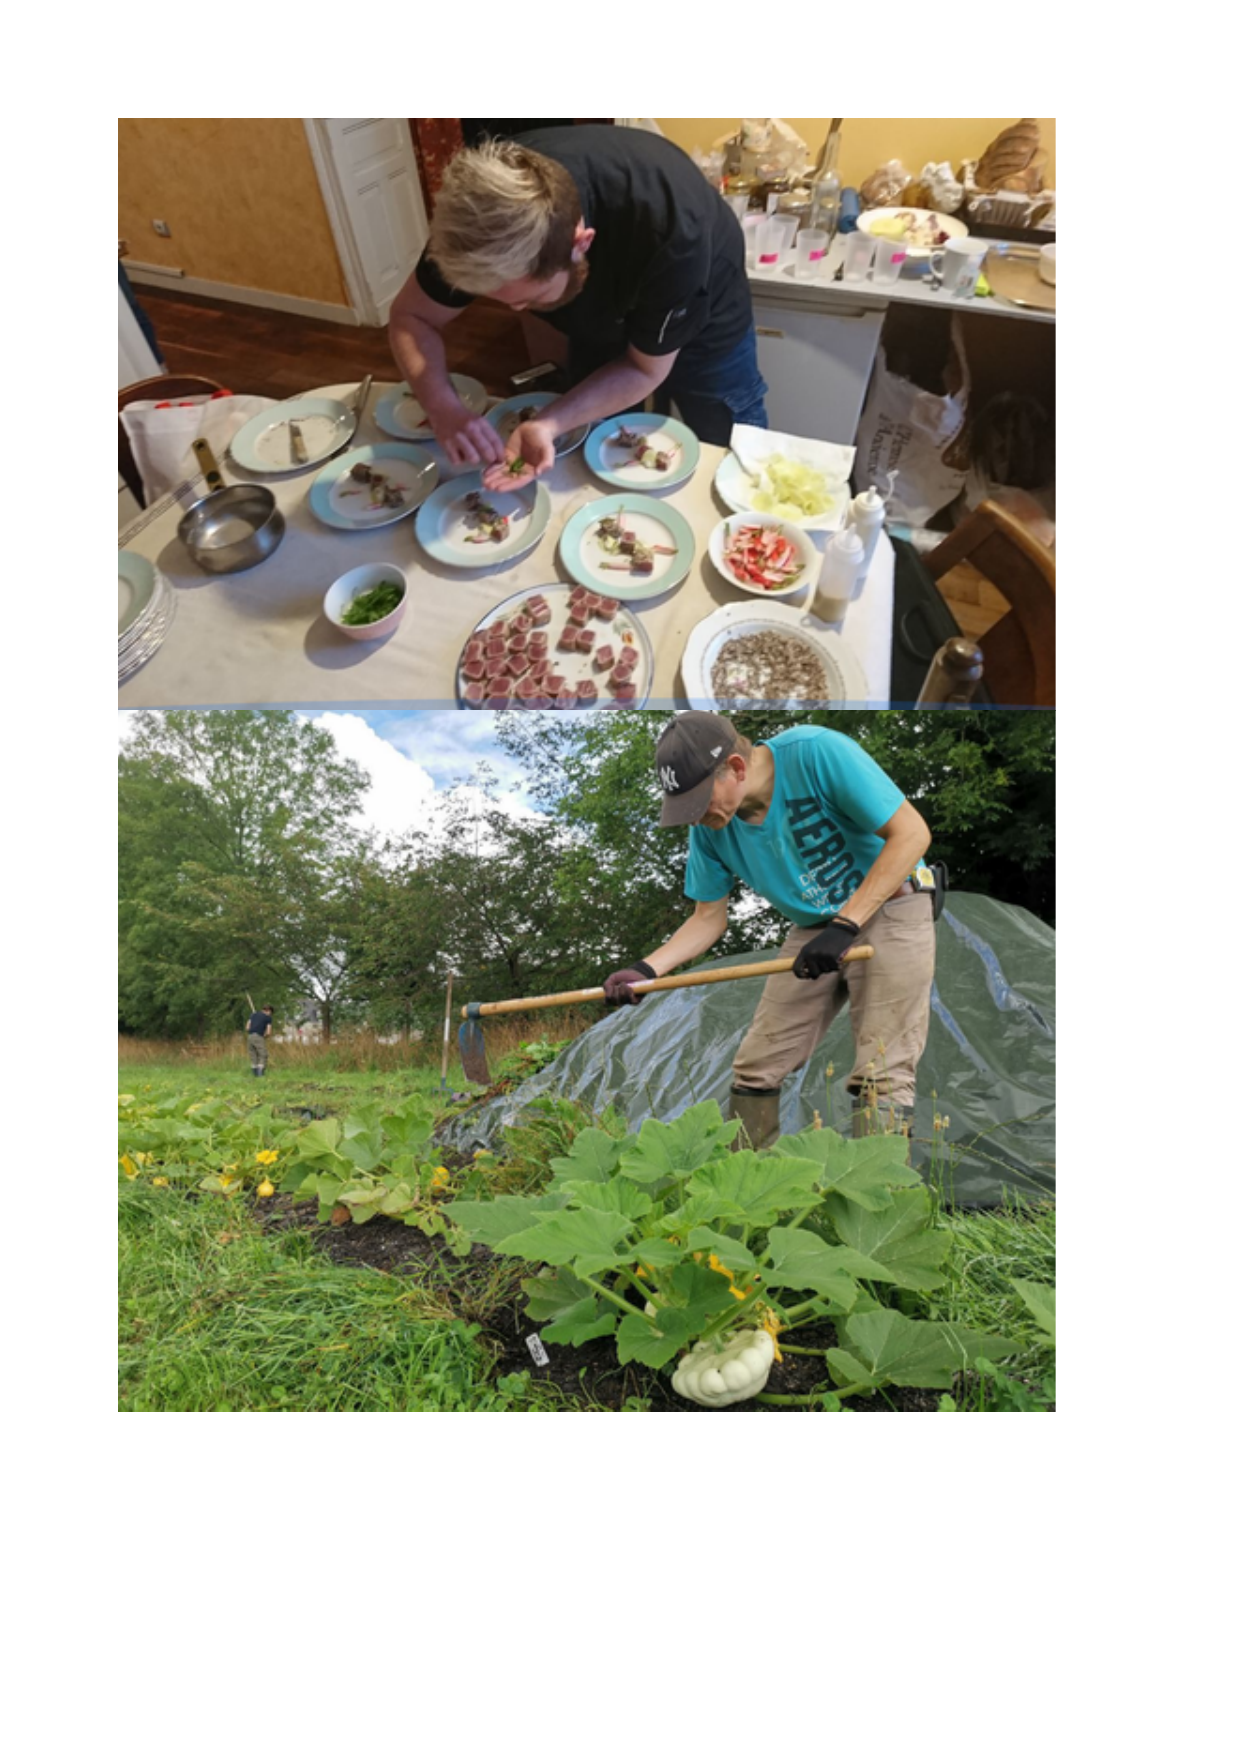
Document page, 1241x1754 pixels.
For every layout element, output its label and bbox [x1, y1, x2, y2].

picture [118, 118, 1056, 1412]
